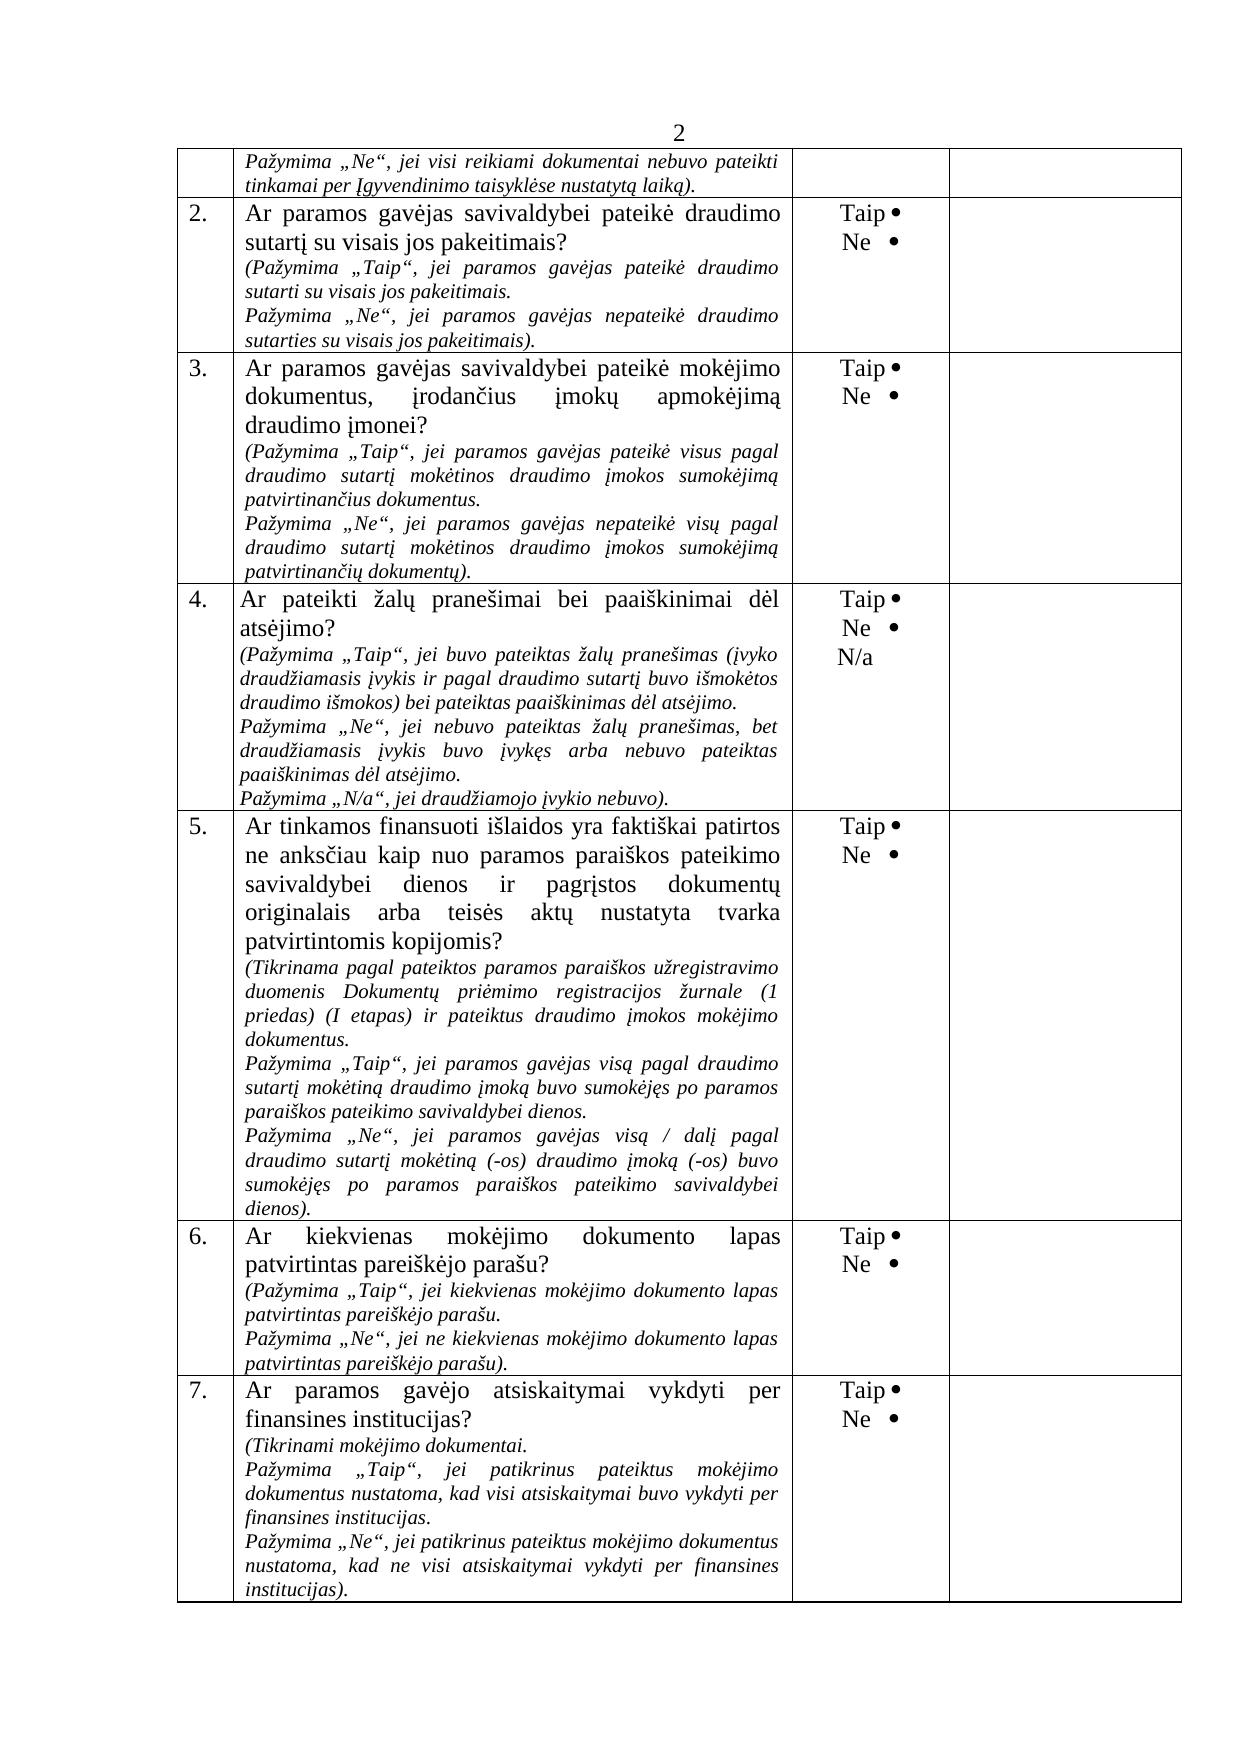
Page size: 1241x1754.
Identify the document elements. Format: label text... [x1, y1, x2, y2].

table_cell Pažymima „Ne“, jei visi reikiami dokumentai nebuvo pateikti tinkamai per Įgyvendinimo taisyklėse nustatytą laiką). [234, 149, 792, 197]
table_cell 5. [178, 811, 233, 1220]
table_cell Taip  Ne  [793, 1221, 949, 1374]
table_cell Taip  Ne  [793, 811, 949, 1220]
table_cell Ar paramos gavėjas savivaldybei pateikė draudimo sutartį su visais jos pakeitimais? (Pažymima „Taip“, jei paramos gavėjas pateikė draudimo sutarti su visais jos pakeitimais. Pažymima „Ne“, jei paramos gavėjas nepateikė draudimo sutarties su visais jos pakeitimais). [234, 198, 792, 352]
table_cell [793, 149, 949, 197]
table_cell [950, 584, 1181, 810]
table_cell Ar kiekvienas mokėjimo dokumento lapas patvirtintas pareiškėjo parašu? (Pažymima „Taip“, jei kiekvienas mokėjimo dokumento lapas patvirtintas pareiškėjo parašu. Pažymima „Ne“, jei ne kiekvienas mokėjimo dokumento lapas patvirtintas pareiškėjo parašu). [234, 1221, 792, 1374]
table_cell Taip  Ne  [793, 353, 949, 583]
table_cell [950, 198, 1181, 352]
table_cell Taip  Ne  [793, 198, 949, 352]
table_cell Taip  Ne  [793, 1376, 949, 1601]
table_cell Ar paramos gavėjas savivaldybei pateikė mokėjimo dokumentus, įrodančius įmokų apmokėjimą draudimo įmonei? (Pažymima „Taip“, jei paramos gavėjas pateikė visus pagal draudimo sutartį mokėtinos draudimo įmokos sumokėjimą patvirtinančius dokumentus. Pažymima „Ne“, jei paramos gavėjas nepateikė visų pagal draudimo sutartį mokėtinos draudimo įmokos sumokėjimą patvirtinančių dokumentų). [234, 353, 792, 583]
table_cell [950, 1221, 1181, 1374]
table_cell [950, 811, 1181, 1220]
table_cell 3. [178, 353, 233, 583]
table_cell 2. [178, 198, 233, 352]
table_cell Ar tinkamos finansuoti išlaidos yra faktiškai patirtos ne anksčiau kaip nuo paramos paraiškos pateikimo savivaldybei dienos ir pagrįstos dokumentų originalais arba teisės aktų nustatyta tvarka patvirtintomis kopijomis? (Tikrinama pagal pateiktos paramos paraiškos užregistravimo duomenis Dokumentų priėmimo registracijos žurnale (1 priedas) (I etapas) ir pateiktus draudimo įmokos mokėjimo dokumentus. Pažymima „Taip“, jei paramos gavėjas visą pagal draudimo sutartį mokėtiną draudimo įmoką buvo sumokėjęs po paramos paraiškos pateikimo savivaldybei dienos. Pažymima „Ne“, jei paramos gavėjas visą / dalį pagal draudimo sutartį mokėtiną (-os) draudimo įmoką (-os) buvo sumokėjęs po paramos paraiškos pateikimo savivaldybei dienos). [234, 811, 792, 1220]
table_cell Taip  Ne  N/a  [793, 584, 949, 810]
table_cell [178, 149, 233, 197]
table_cell 6. [178, 1221, 233, 1374]
table_cell Ar pateikti žalų pranešimai bei paaiškinimai dėl atsėjimo? (Pažymima „Taip“, jei buvo pateiktas žalų pranešimas (įvyko draudžiamasis įvykis ir pagal draudimo sutartį buvo išmokėtos draudimo išmokos) bei pateiktas paaiškinimas dėl atsėjimo. Pažymima „Ne“, jei nebuvo pateiktas žalų pranešimas, bet draudžiamasis įvykis buvo įvykęs arba nebuvo pateiktas paaiškinimas dėl atsėjimo. Pažymima „N/a“, jei draudžiamojo įvykio nebuvo). [234, 584, 792, 810]
table_cell [950, 1376, 1181, 1601]
table_cell Ar paramos gavėjo atsiskaitymai vykdyti per finansines institucijas? (Tikrinami mokėjimo dokumentai. Pažymima „Taip“, jei patikrinus pateiktus mokėjimo dokumentus nustatoma, kad visi atsiskaitymai buvo vykdyti per finansines institucijas. Pažymima „Ne“, jei patikrinus pateiktus mokėjimo dokumentus nustatoma, kad ne visi atsiskaitymai vykdyti per finansines institucijas). [234, 1376, 792, 1601]
table_cell [950, 149, 1181, 197]
table_cell 7. [178, 1376, 233, 1601]
table_cell [950, 353, 1181, 583]
table_cell 4. [178, 584, 233, 810]
